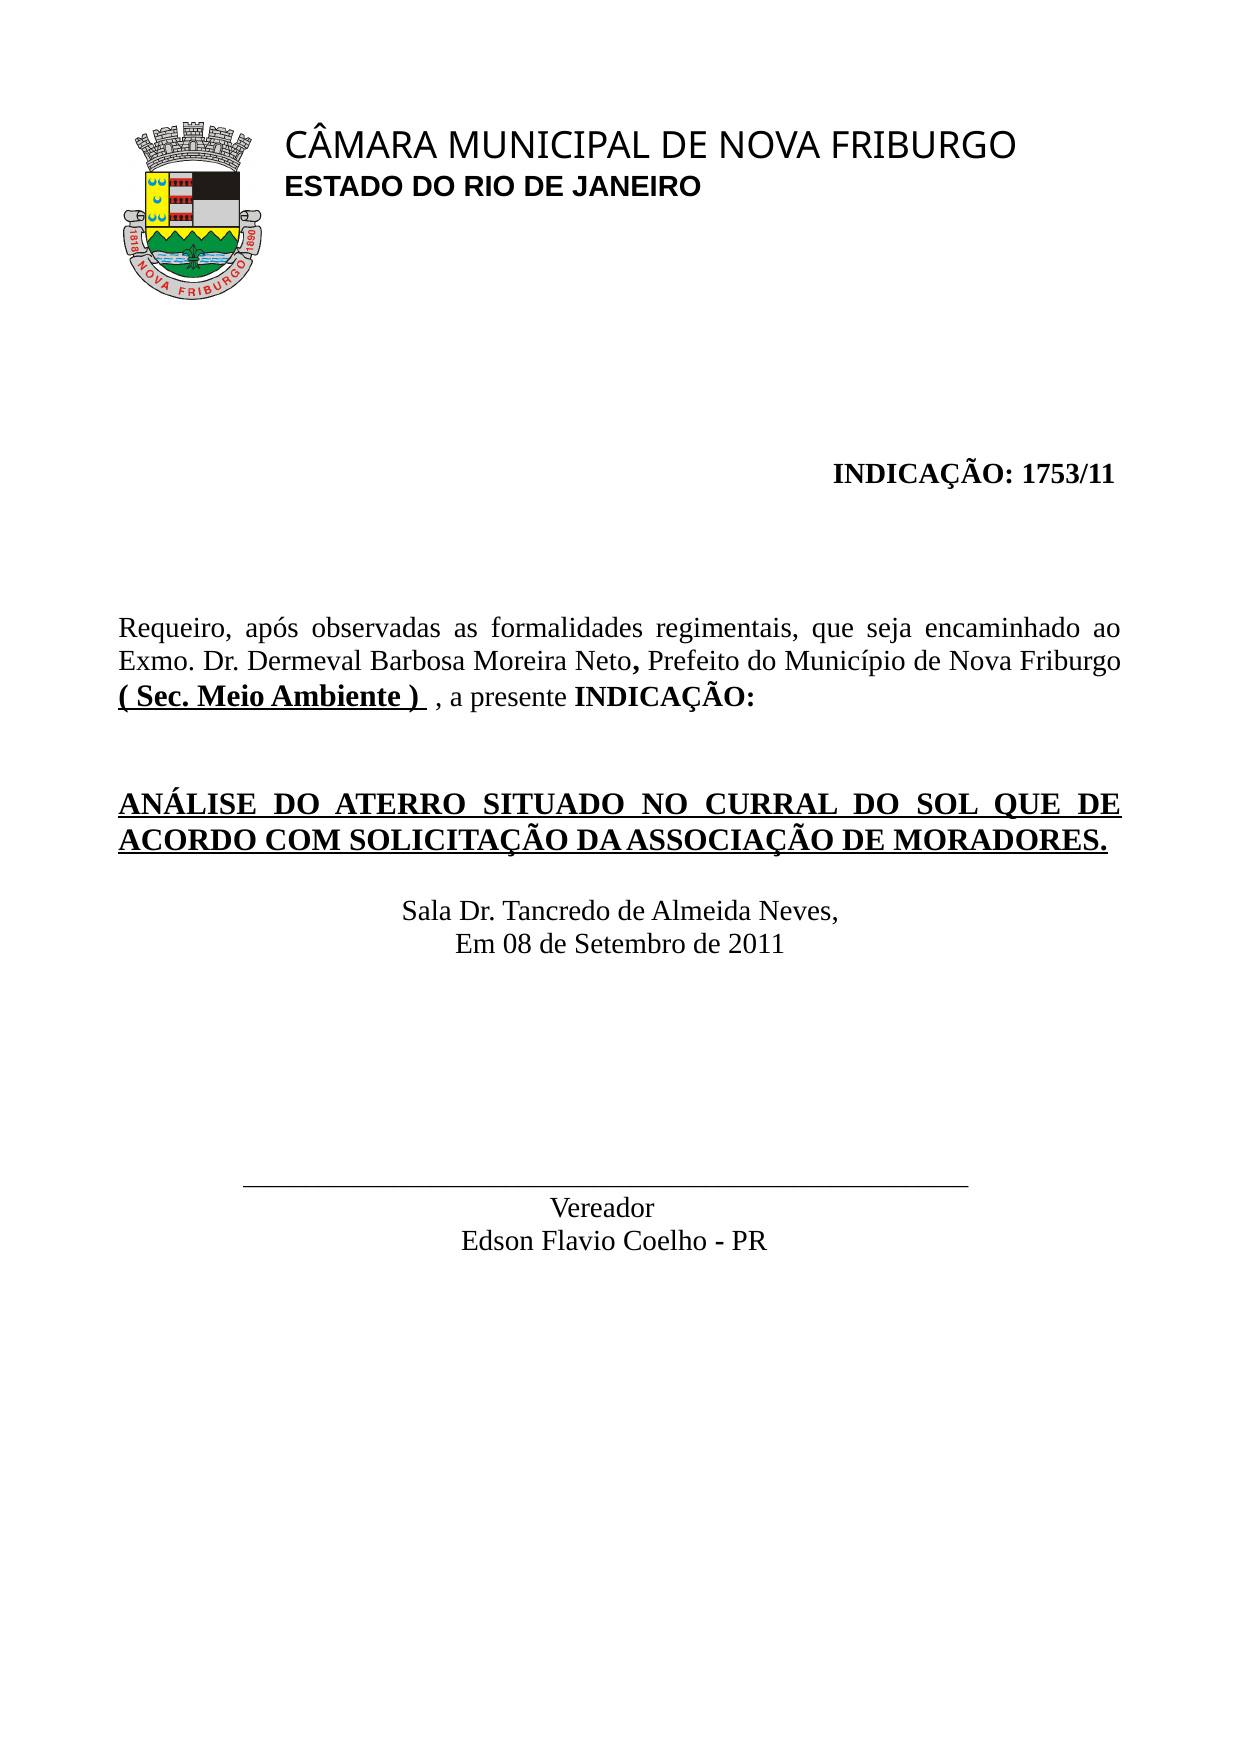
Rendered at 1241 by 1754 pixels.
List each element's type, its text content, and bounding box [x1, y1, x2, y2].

text ACORDO COM SOLICITAÇÃO DA ASSOCIAÇÃO DE MORADORES. [118, 818, 1122, 857]
text INDICAÇÃO: 1753/11 [118, 457, 1122, 490]
text Vereador [118, 1190, 1122, 1223]
text __________________________________________________________ [118, 1161, 1122, 1190]
text Requeiro, após observadas as formalidades regimentais, que seja encaminhado ao Exmo. Dr. Dermeval Barbosa Moreira Neto, Prefeito do Município de Nova Friburgo ( Sec. Meio Ambiente ) , a presente INDICAÇÃO: [118, 610, 1122, 713]
text Edson Flavio Coelho - PR [118, 1223, 1122, 1257]
text Em 08 de Setembro de 2011 [118, 926, 1122, 960]
text CÂMARA MUNICIPAL DE NOVA FRIBURGO ESTADO DO RIO DE JANEIRO [118, 118, 1122, 303]
text Sala Dr. Tancredo de Almeida Neves, [118, 893, 1122, 926]
text ANÁLISE DO ATERRO SITUADO NO CURRAL DO SOL QUE DE [118, 785, 1122, 816]
